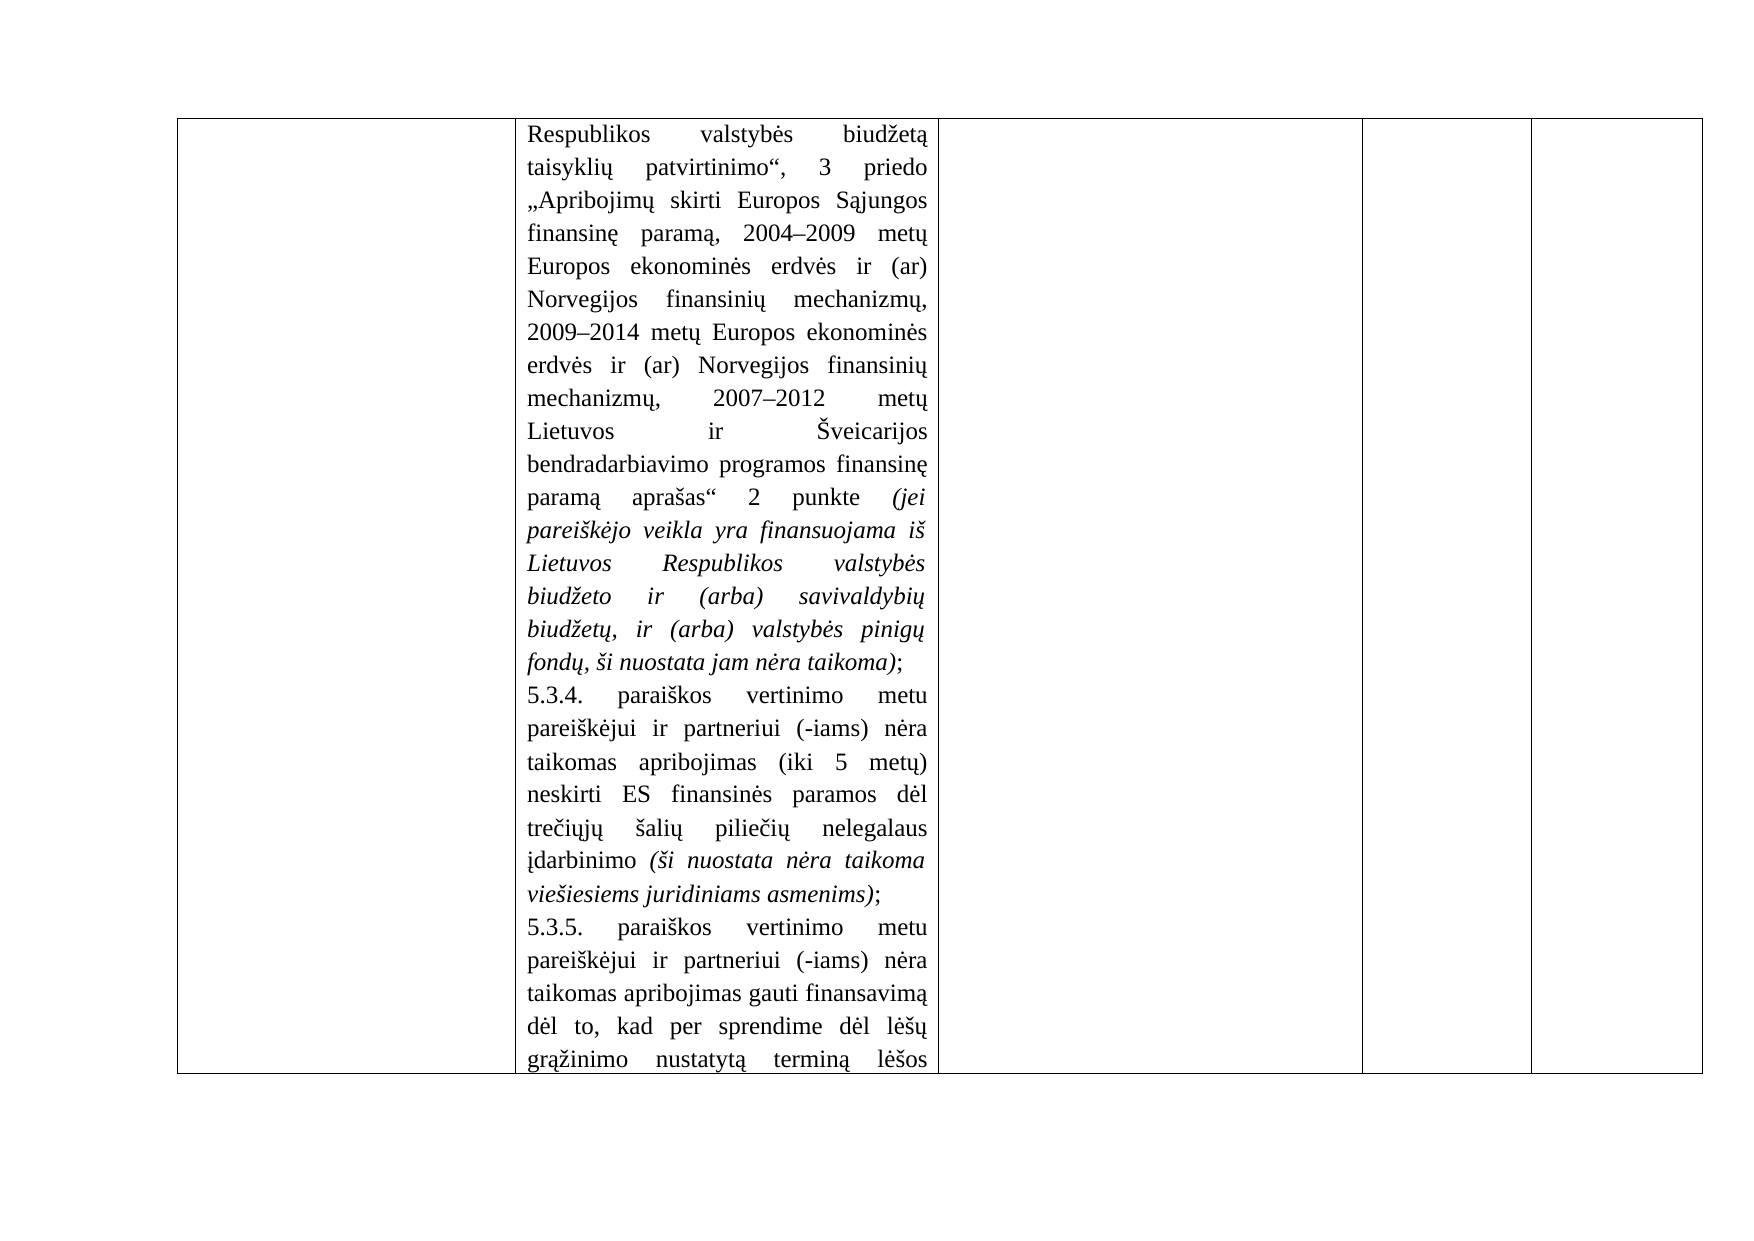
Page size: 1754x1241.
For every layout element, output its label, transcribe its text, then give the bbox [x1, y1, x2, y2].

table_cell [1532, 119, 1702, 1072]
table_cell [939, 119, 1362, 1072]
table_cell Respublikos valstybės biudžetą taisyklių patvirtinimo“, 3 priedo „Apribojimų skirti Europos Sąjungos finansinę paramą, 2004–2009 metų Europos ekonominės erdvės ir (ar) Norvegijos finansinių mechanizmų, 2009–2014 metų Europos ekonominės erdvės ir (ar) Norvegijos finansinių mechanizmų, 2007–2012 metų Lietuvos ir Šveicarijos bendradarbiavimo programos finansinę paramą aprašas“ 2 punkte (jei pareiškėjo veikla yra finansuojama iš Lietuvos Respublikos valstybės biudžeto ir (arba) savivaldybių biudžetų, ir (arba) valstybės pinigų fondų, ši nuostata jam nėra taikoma); 5.3.4. paraiškos vertinimo metu pareiškėjui ir partneriui (-iams) nėra taikomas apribojimas (iki 5 metų) neskirti ES finansinės paramos dėl trečiųjų šalių piliečių nelegalaus įdarbinimo (ši nuostata nėra taikoma viešiesiems juridiniams asmenims); 5.3.5. paraiškos vertinimo metu pareiškėjui ir partneriui (-iams) nėra taikomas apribojimas gauti finansavimą dėl to, kad per sprendime dėl lėšų grąžinimo nustatytą terminą lėšos [516, 119, 938, 1072]
table_cell [1363, 119, 1531, 1072]
table_cell [178, 119, 515, 1072]
